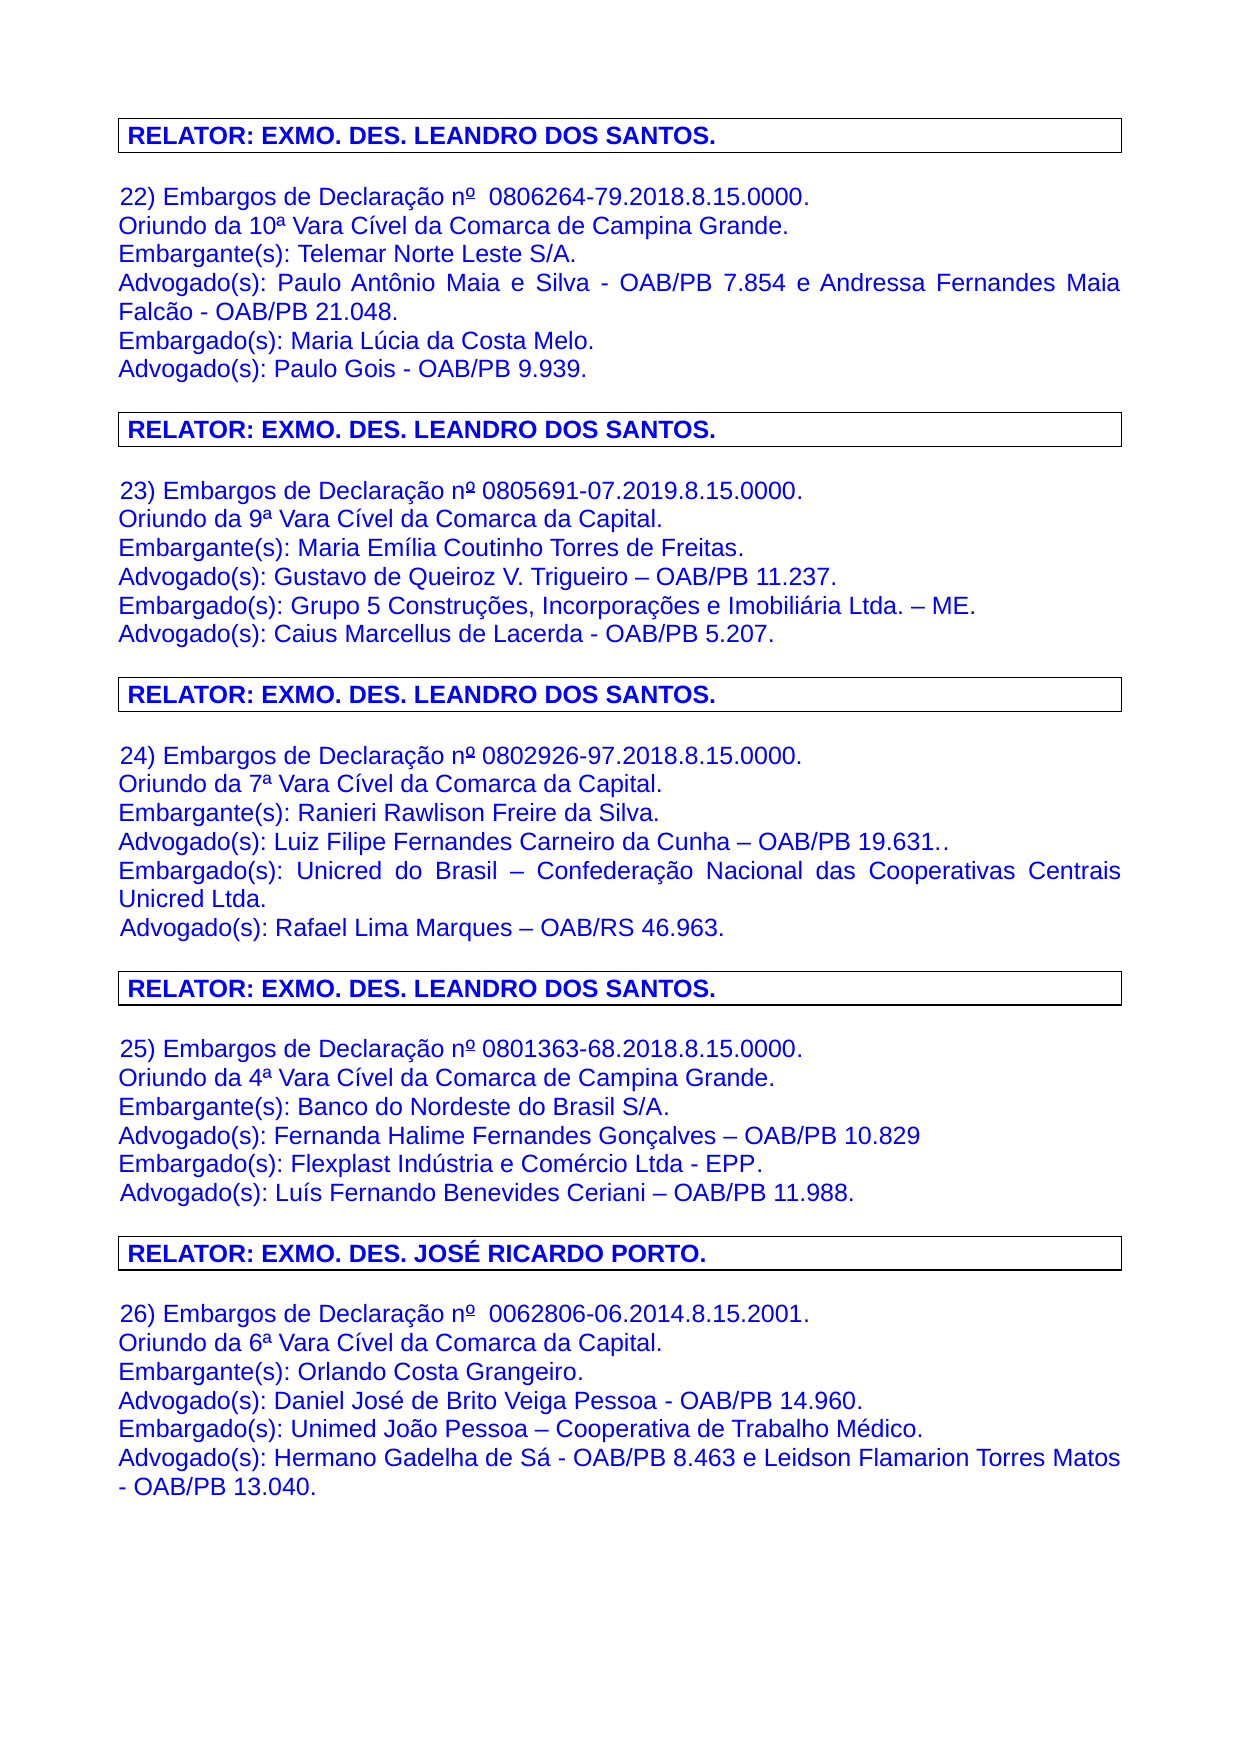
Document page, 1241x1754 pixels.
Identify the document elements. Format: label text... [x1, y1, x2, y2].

text RELATOR: EXMO. DES. LEANDRO DOS SANTOS. [119, 972, 1121, 1004]
text 26) Embargos de Declaração nº 0062806-06.2014.8.15.2001. [119, 1299, 1122, 1328]
text Advogado(s): Paulo Antônio Maia e Silva - OAB/PB 7.854 e Andressa Fernandes Maia Falcão - OAB/PB 21.048. [118, 268, 1122, 326]
text Advogado(s): Paulo Gois - OAB/PB 9.939. [118, 354, 1122, 383]
text Embargante(s): Banco do Nordeste do Brasil S/A. [118, 1092, 1122, 1121]
text 24) Embargos de Declaração nº 0802926-97.2018.8.15.0000. [119, 741, 1122, 769]
text Advogado(s): Fernanda Halime Fernandes Gonçalves – OAB/PB 10.829 [118, 1121, 1122, 1149]
text Oriundo da 7ª Vara Cível da Comarca da Capital. [118, 769, 1122, 798]
text Oriundo da 10ª Vara Cível da Comarca de Campina Grande. [118, 211, 1122, 239]
text RELATOR: EXMO. DES. LEANDRO DOS SANTOS. [119, 678, 1121, 711]
text Advogado(s): Daniel José de Brito Veiga Pessoa - OAB/PB 14.960. [118, 1386, 1122, 1414]
text Embargado(s): Maria Lúcia da Costa Melo. [118, 326, 1122, 354]
text Embargado(s): Unicred do Brasil – Confederação Nacional das Cooperativas Centrais Unicred Ltda. [118, 856, 1122, 913]
text 23) Embargos de Declaração nº 0805691-07.2019.8.15.0000. [119, 476, 1122, 504]
text Advogado(s): Luiz Filipe Fernandes Carneiro da Cunha – OAB/PB 19.631.. [118, 827, 1122, 856]
text Advogado(s): Caius Marcellus de Lacerda - OAB/PB 5.207. [118, 619, 1122, 648]
text 22) Embargos de Declaração nº 0806264-79.2018.8.15.0000. [119, 182, 1122, 211]
text Embargante(s): Maria Emília Coutinho Torres de Freitas. [118, 533, 1122, 562]
text Embargante(s): Ranieri Rawlison Freire da Silva. [118, 798, 1122, 827]
text Advogado(s): Rafael Lima Marques – OAB/RS 46.963. [119, 913, 1122, 942]
text RELATOR: EXMO. DES. LEANDRO DOS SANTOS. [119, 413, 1121, 446]
text Advogado(s): Luís Fernando Benevides Ceriani – OAB/PB 11.988. [119, 1178, 1122, 1207]
text Embargado(s): Unimed João Pessoa – Cooperativa de Trabalho Médico. [118, 1414, 1122, 1443]
text Embargado(s): Flexplast Indústria e Comércio Ltda - EPP. [118, 1149, 1122, 1178]
text Oriundo da 6ª Vara Cível da Comarca da Capital. [118, 1328, 1122, 1357]
text RELATOR: EXMO. DES. LEANDRO DOS SANTOS. [119, 119, 1121, 152]
text Advogado(s): Gustavo de Queiroz V. Trigueiro – OAB/PB 11.237. [118, 562, 1122, 591]
text Embargado(s): Grupo 5 Construções, Incorporações e Imobiliária Ltda. – ME. [118, 591, 1122, 619]
text RELATOR: EXMO. DES. JOSÉ RICARDO PORTO. [119, 1237, 1121, 1269]
text Oriundo da 4ª Vara Cível da Comarca de Campina Grande. [118, 1063, 1122, 1092]
text 25) Embargos de Declaração nº 0801363-68.2018.8.15.0000. [119, 1034, 1122, 1063]
text Oriundo da 9ª Vara Cível da Comarca da Capital. [118, 504, 1122, 533]
text Embargante(s): Telemar Norte Leste S/A. [118, 239, 1122, 268]
text Advogado(s): Hermano Gadelha de Sá - OAB/PB 8.463 e Leidson Flamarion Torres Matos - OAB/PB 13.040. [118, 1443, 1122, 1501]
text Embargante(s): Orlando Costa Grangeiro. [118, 1357, 1122, 1386]
